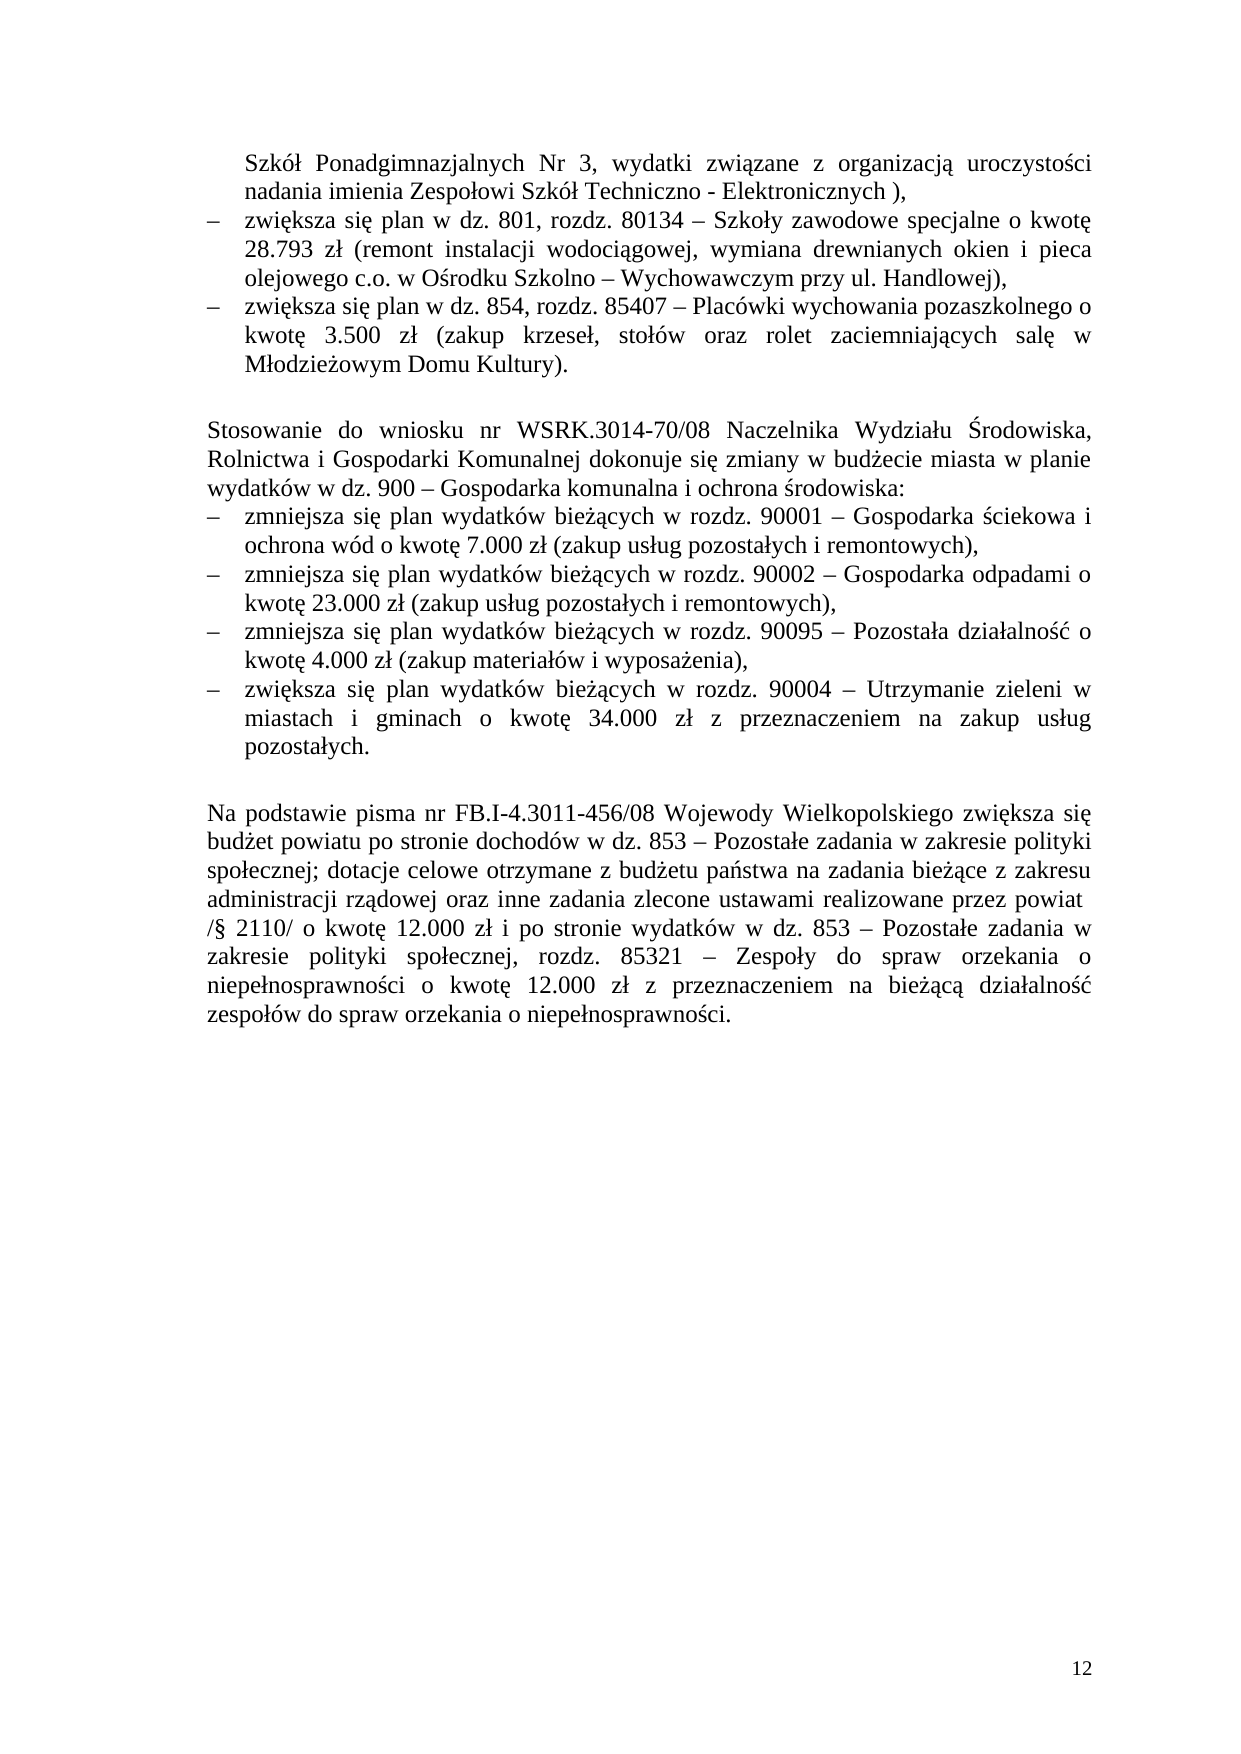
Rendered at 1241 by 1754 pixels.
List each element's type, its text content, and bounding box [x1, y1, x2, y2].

text Na podstawie pisma nr FB.I-4.3011-456/08 Wojewody Wielkopolskiego zwiększa się budżet powiatu po stronie dochodów w dz. 853 – Pozostałe zadania w zakresie polityki społecznej; dotacje celowe otrzymane z budżetu państwa na zadania bieżące z zakresu administracji rządowej oraz inne zadania zlecone ustawami realizowane przez powiat /§ 2110/ o kwotę 12.000 zł i po stronie wydatków w dz. 853 – Pozostałe zadania w zakresie polityki społecznej, rozdz. 85321 – Zespoły do spraw orzekania o niepełnosprawności o kwotę 12.000 zł z przeznaczeniem na bieżącą działalność zespołów do spraw orzekania o niepełnosprawności. [207, 798, 1092, 1028]
title zmniejsza się plan wydatków bieżących w rozdz. 90095 – Pozostała działalność o kwotę 4.000 zł (zakup materiałów i wyposażenia), [207, 616, 1092, 674]
title zwiększa się plan wydatków bieżących w rozdz. 90004 – Utrzymanie zieleni w miastach i gminach o kwotę 34.000 zł z przeznaczeniem na zakup usług pozostałych. [207, 674, 1092, 760]
title Szkół Ponadgimnazjalnych Nr 3, wydatki związane z organizacją uroczystości nadania imienia Zespołowi Szkół Techniczno - Elektronicznych ), [207, 148, 1092, 205]
title zwiększa się plan w dz. 801, rozdz. 80134 – Szkoły zawodowe specjalne o kwotę 28.793 zł (remont instalacji wodociągowej, wymiana drewnianych okien i pieca olejowego c.o. w Ośrodku Szkolno – Wychowawczym przy ul. Handlowej), [207, 205, 1092, 291]
title zmniejsza się plan wydatków bieżących w rozdz. 90002 – Gospodarka odpadami o kwotę 23.000 zł (zakup usług pozostałych i remontowych), [207, 559, 1092, 616]
title zwiększa się plan w dz. 854, rozdz. 85407 – Placówki wychowania pozaszkolnego o kwotę 3.500 zł (zakup krzeseł, stołów oraz rolet zaciemniających salę w Młodzieżowym Domu Kultury). [207, 291, 1092, 378]
title Stosowanie do wniosku nr WSRK.3014-70/08 Naczelnika Wydziału Środowiska, Rolnictwa i Gospodarki Komunalnej dokonuje się zmiany w budżecie miasta w planie wydatków w dz. 900 – Gospodarka komunalna i ochrona środowiska: [207, 415, 1092, 501]
title zmniejsza się plan wydatków bieżących w rozdz. 90001 – Gospodarka ściekowa i ochrona wód o kwotę 7.000 zł (zakup usług pozostałych i remontowych), [207, 501, 1092, 559]
